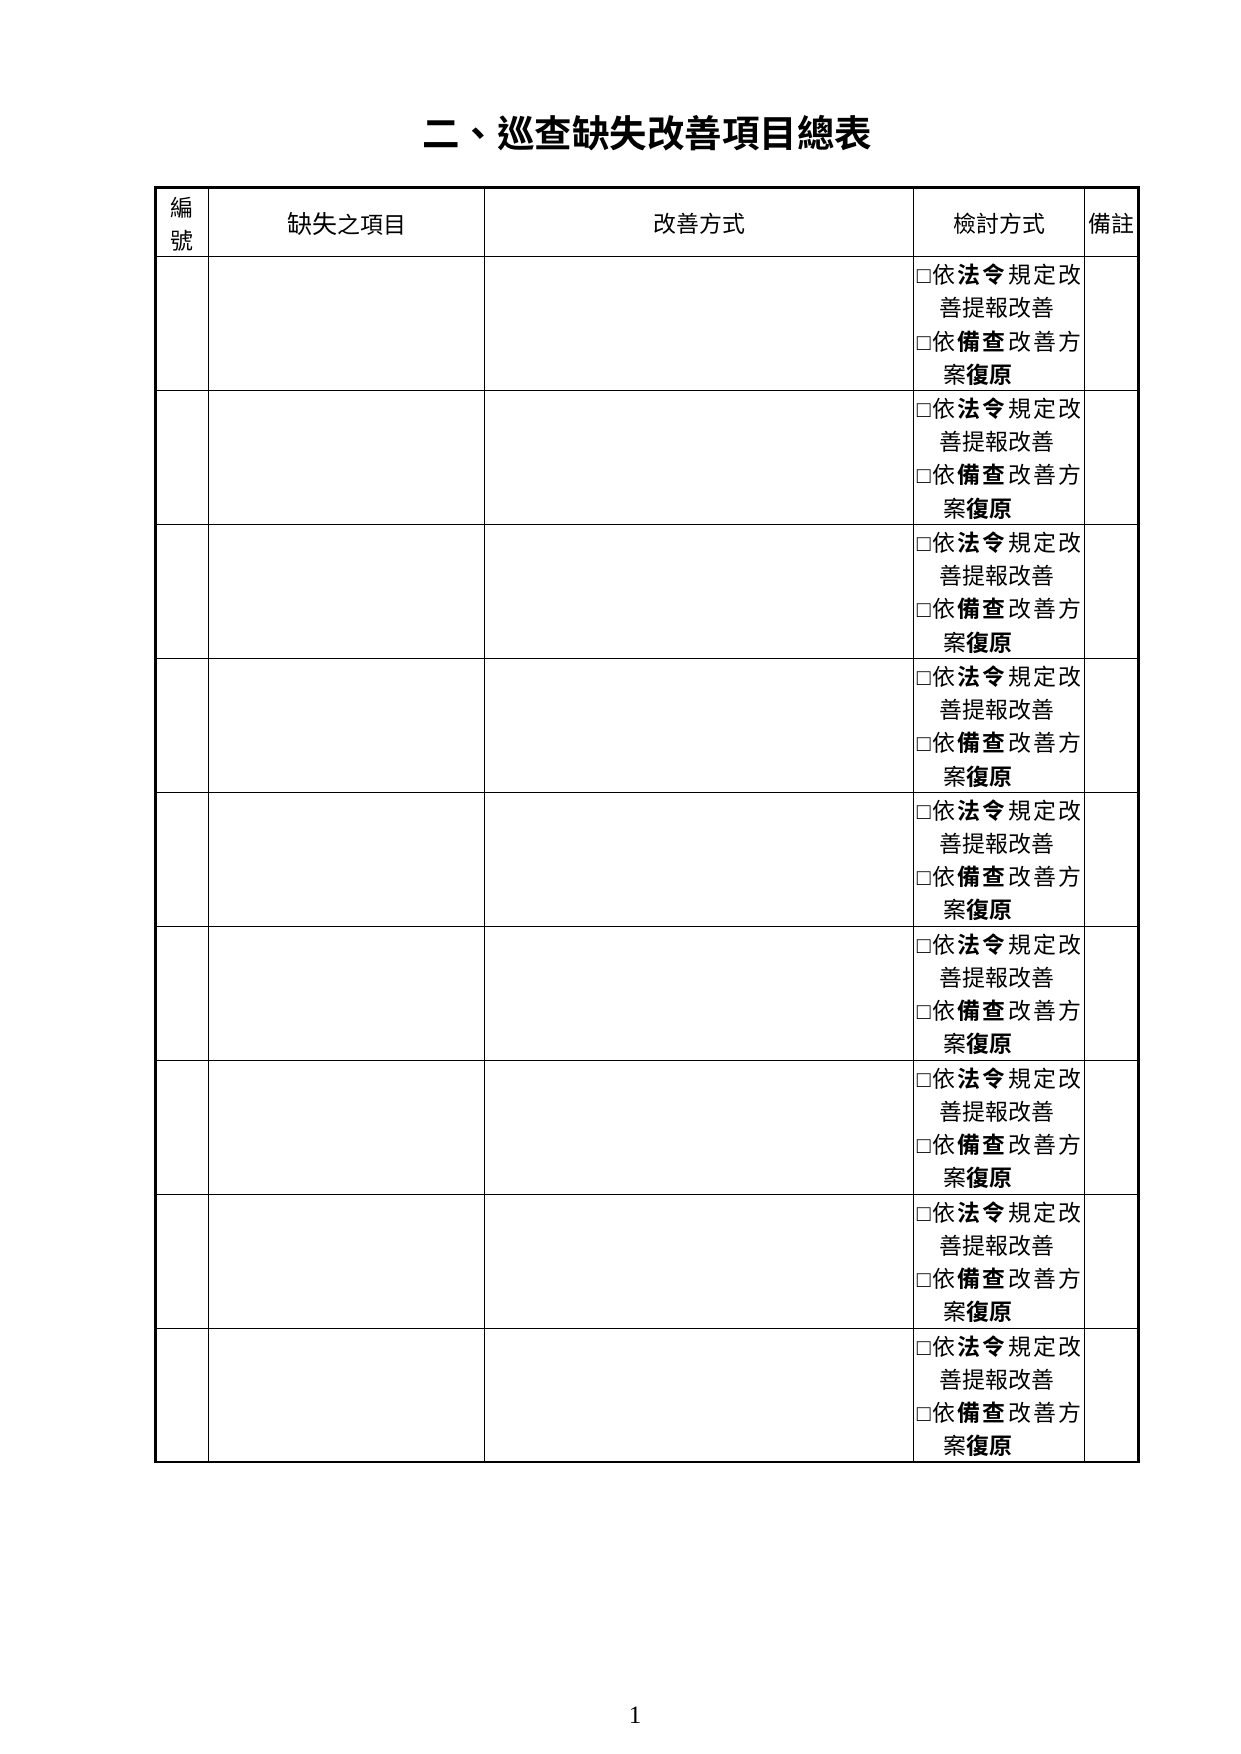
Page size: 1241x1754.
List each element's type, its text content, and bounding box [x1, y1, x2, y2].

table_cell [1085, 391, 1137, 524]
table_cell □依法令規定改善提報改善 □依備查改善方案復原 [914, 525, 1084, 658]
table_cell [209, 1195, 484, 1327]
table_cell [1085, 1329, 1137, 1461]
table_cell [1085, 659, 1137, 792]
table_cell [209, 1061, 484, 1193]
table_cell [209, 927, 484, 1059]
table_cell [209, 1329, 484, 1461]
table_cell [157, 391, 208, 524]
table_cell [1085, 927, 1137, 1059]
table_cell [1085, 257, 1137, 390]
table_cell □依法令規定改善提報改善 □依備查改善方案復原 [914, 793, 1084, 926]
table_cell 檢討方式 [914, 189, 1084, 256]
table_cell [157, 257, 208, 390]
table_cell □依法令規定改善提報改善 □依備查改善方案復原 [914, 1061, 1084, 1193]
table_cell [485, 391, 913, 524]
table_cell [485, 525, 913, 658]
table_cell [485, 1329, 913, 1461]
table_cell 缺失之項目 [209, 189, 484, 256]
table_cell [209, 793, 484, 926]
table_cell [485, 1195, 913, 1327]
table_cell [209, 257, 484, 390]
table_cell 改善方式 [485, 189, 913, 256]
table_cell □依法令規定改善提報改善 □依備查改善方案復原 [914, 1329, 1084, 1461]
table_cell [1085, 525, 1137, 658]
table_cell [485, 659, 913, 792]
table_header 二、巡查缺失改善項目總表 [155, 104, 1139, 186]
table_cell □依法令規定改善提報改善 □依備查改善方案復原 [914, 1195, 1084, 1327]
table_cell □依法令規定改善提報改善 □依備查改善方案復原 [914, 659, 1084, 792]
table_cell □依法令規定改善提報改善 □依備查改善方案復原 [914, 391, 1084, 524]
table_cell [485, 257, 913, 390]
table_cell □依法令規定改善提報改善 □依備查改善方案復原 [914, 927, 1084, 1059]
table_cell [485, 1061, 913, 1193]
table_cell [157, 793, 208, 926]
table_cell 備註 [1085, 189, 1137, 256]
table_cell [157, 1061, 208, 1193]
table_cell [209, 525, 484, 658]
table_cell □依法令規定改善提報改善 □依備查改善方案復原 [914, 257, 1084, 390]
table_cell [1085, 1195, 1137, 1327]
table_cell [157, 525, 208, 658]
table_cell [209, 659, 484, 792]
table_cell [485, 793, 913, 926]
table_cell 編 號 [157, 189, 208, 256]
table_cell [157, 1195, 208, 1327]
table_cell [1085, 1061, 1137, 1193]
table_cell [157, 927, 208, 1059]
table_cell [1085, 793, 1137, 926]
table_cell [485, 927, 913, 1059]
table_cell [209, 391, 484, 524]
table_cell [157, 659, 208, 792]
table_cell [157, 1329, 208, 1461]
